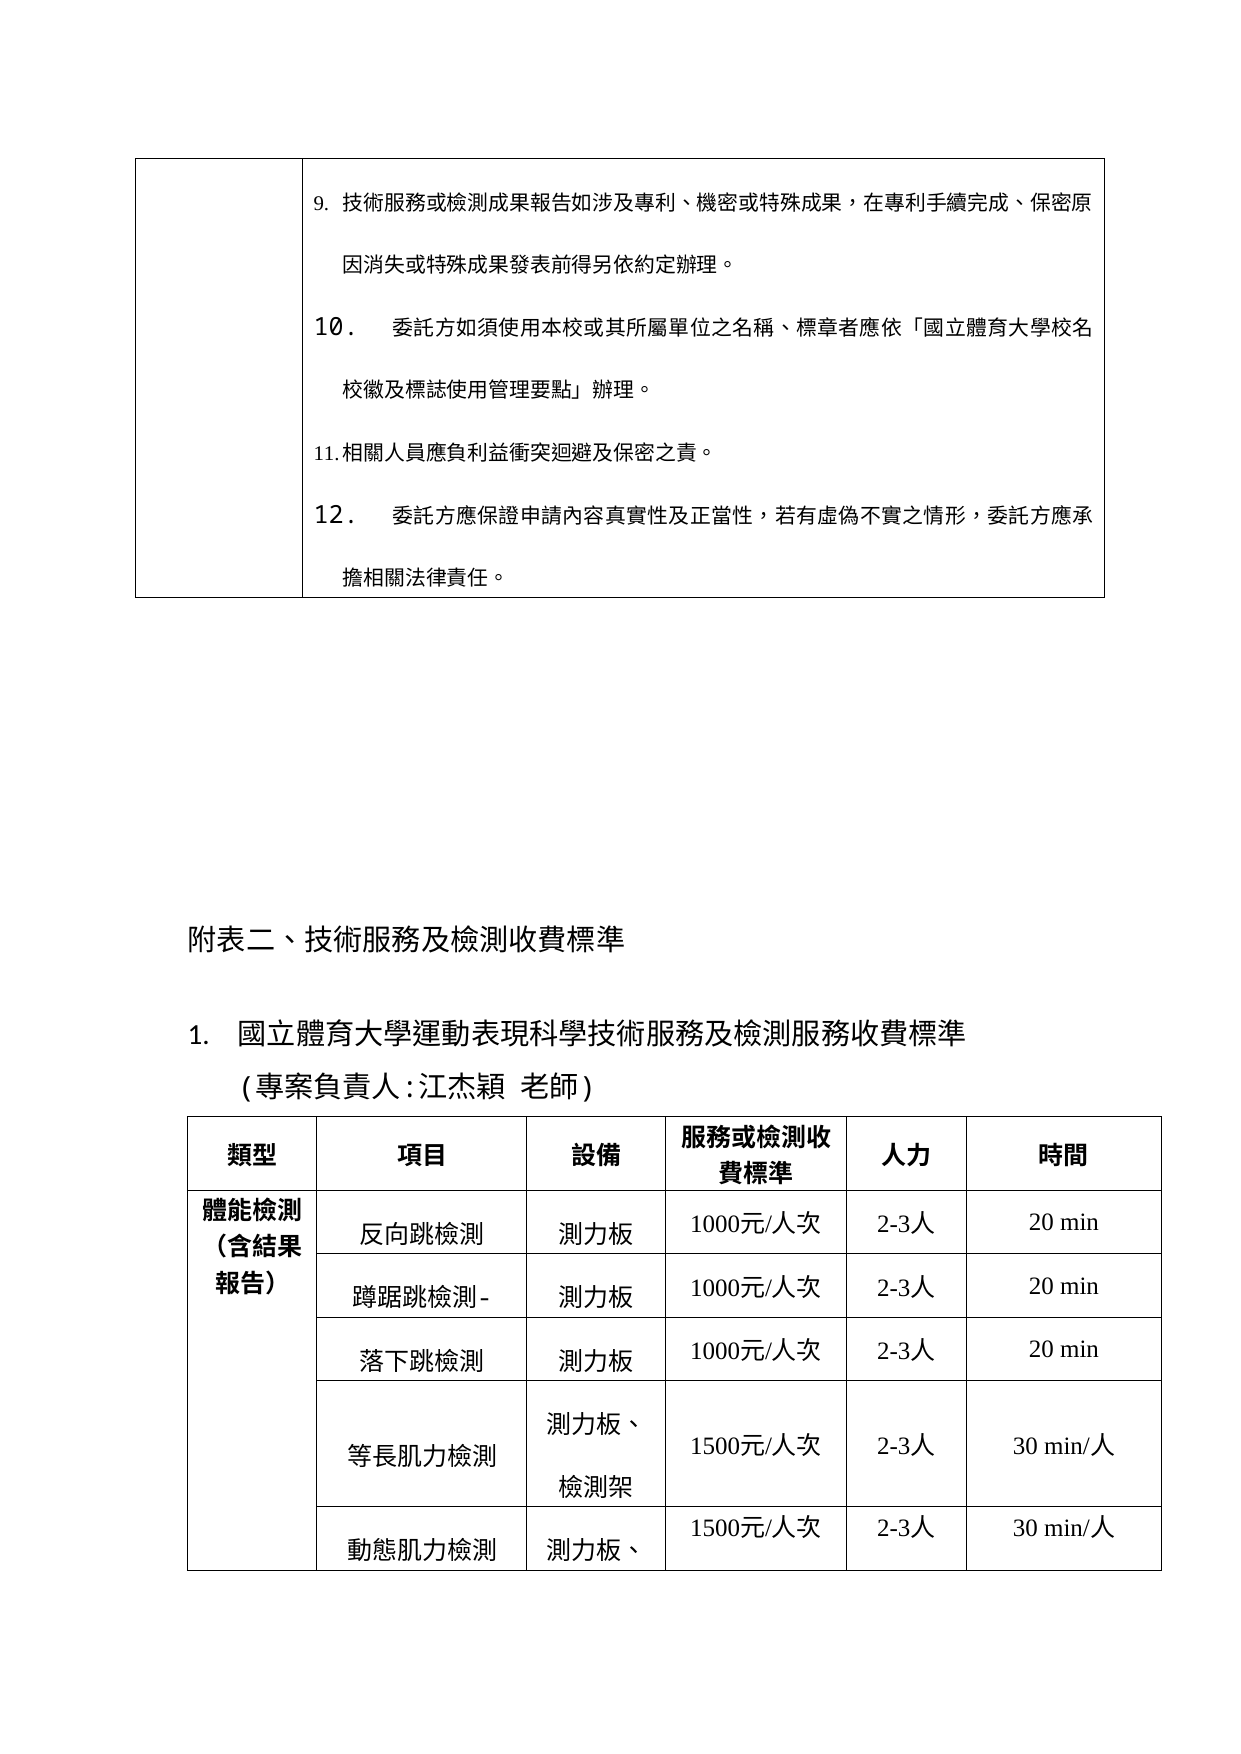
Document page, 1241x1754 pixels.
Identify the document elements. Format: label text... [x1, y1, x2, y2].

table_cell [136, 159, 302, 597]
text 附表二、技術服務及檢測收費標準 [187, 910, 1053, 960]
table_cell 測力板 [527, 1191, 665, 1253]
table_cell 反向跳檢測 [317, 1191, 526, 1253]
table_cell 20 min [967, 1191, 1161, 1253]
text (專案負責人:江杰穎 老師) [237, 1063, 1053, 1106]
table_cell 蹲踞跳檢測- [317, 1254, 526, 1317]
table_cell 1000元/人次 [666, 1191, 846, 1253]
table_cell 本申請表(代契約)一式3份，1份交由委託方收執，1份交由總務處出納組憑據，1份由專案負責人存查。 委託方請於檢測7日前繳交申請書，3日前繳清費用，方可如期執行技術服務及檢測內容。 繳款專用帳戶-戶名：第一商業銀行桃園分行國立體育大學4 0 1專戶帳號：27130155551。 委託方匯款後，請於匯款單上註明繳款人資訊，並將副本提供予專案負責人，以利對帳。 委託方完成申請及繳納程序後，如欲取消申請，應事前通知專案負責人取消技術服務或檢測，其所繳納之各項費用無息退還；但已發生之費用，不予退還。申請人未遵守前項期限或未通知，費用不予退還。 本申請表(代契約) 經專案負責人及委託方完成簽署之日起即生效。 技術服務及檢測之智慧財產權歸屬本校，但本校得約定將全部或一部分歸屬於委託方或授權其使用。 委託方不得將技術服務或檢測結果作為其商品化之成果，亦不得以本校或其所屬單位名義擔保其相關產品責任，如委託方違反前開規定應承擔相關法律責任。 技術服務或檢測成果報告如涉及專利、機密或特殊成果，在專利手續完成、保密原因消失或特殊成果發表前得另依約定辦理。 委託方如須使用本校或其所屬單位之名稱、標章者應依「國立體育大學校名校徽及標誌使用管理要點」辦理。 相關人員應負利益衝突迴避及保密之責。 委託方應保證申請內容真實性及正當性，若有虛偽不實之情形，委託方應承擔相關法律責任。 [303, 159, 1104, 597]
table_cell 1500元/人次 [666, 1381, 846, 1506]
table_cell 2-3人 [847, 1381, 966, 1506]
table_cell 1000元/人次 [666, 1318, 846, 1380]
table_cell 1000元/人次 [666, 1254, 846, 1317]
table_cell 測力板、檢測架 [527, 1381, 665, 1506]
table_cell 20 min [967, 1318, 1161, 1380]
table_cell 2-3人 [847, 1318, 966, 1380]
table_cell 動態肌力檢測 [317, 1507, 526, 1570]
list 國立體育大學運動表現科學技術服務及檢測服務收費標準 [187, 1010, 1053, 1053]
table_cell 20 min [967, 1254, 1161, 1317]
table_header 服務或檢測收費標準 [666, 1117, 846, 1189]
table_header 項目 [317, 1117, 526, 1189]
table_header 人力 [847, 1117, 966, 1189]
table_cell 2-3人 [847, 1191, 966, 1253]
table_cell 等長肌力檢測 [317, 1381, 526, 1506]
table_cell 落下跳檢測 [317, 1318, 526, 1380]
table_cell 測力板 [527, 1254, 665, 1317]
table_header 設備 [527, 1117, 665, 1189]
table_cell 30 min/人 [967, 1381, 1161, 1506]
table_cell 體能檢測（含結果報告） [188, 1191, 316, 1570]
table_cell 30 min/人 [967, 1507, 1161, 1570]
table_header 類型 [188, 1117, 316, 1189]
table_cell 2-3人 [847, 1507, 966, 1570]
table_cell 2-3人 [847, 1254, 966, 1317]
table_header 時間 [967, 1117, 1161, 1189]
table_cell 測力板 [527, 1318, 665, 1380]
table_cell 測力板、 [527, 1507, 665, 1570]
table_cell 1500元/人次 [666, 1507, 846, 1570]
